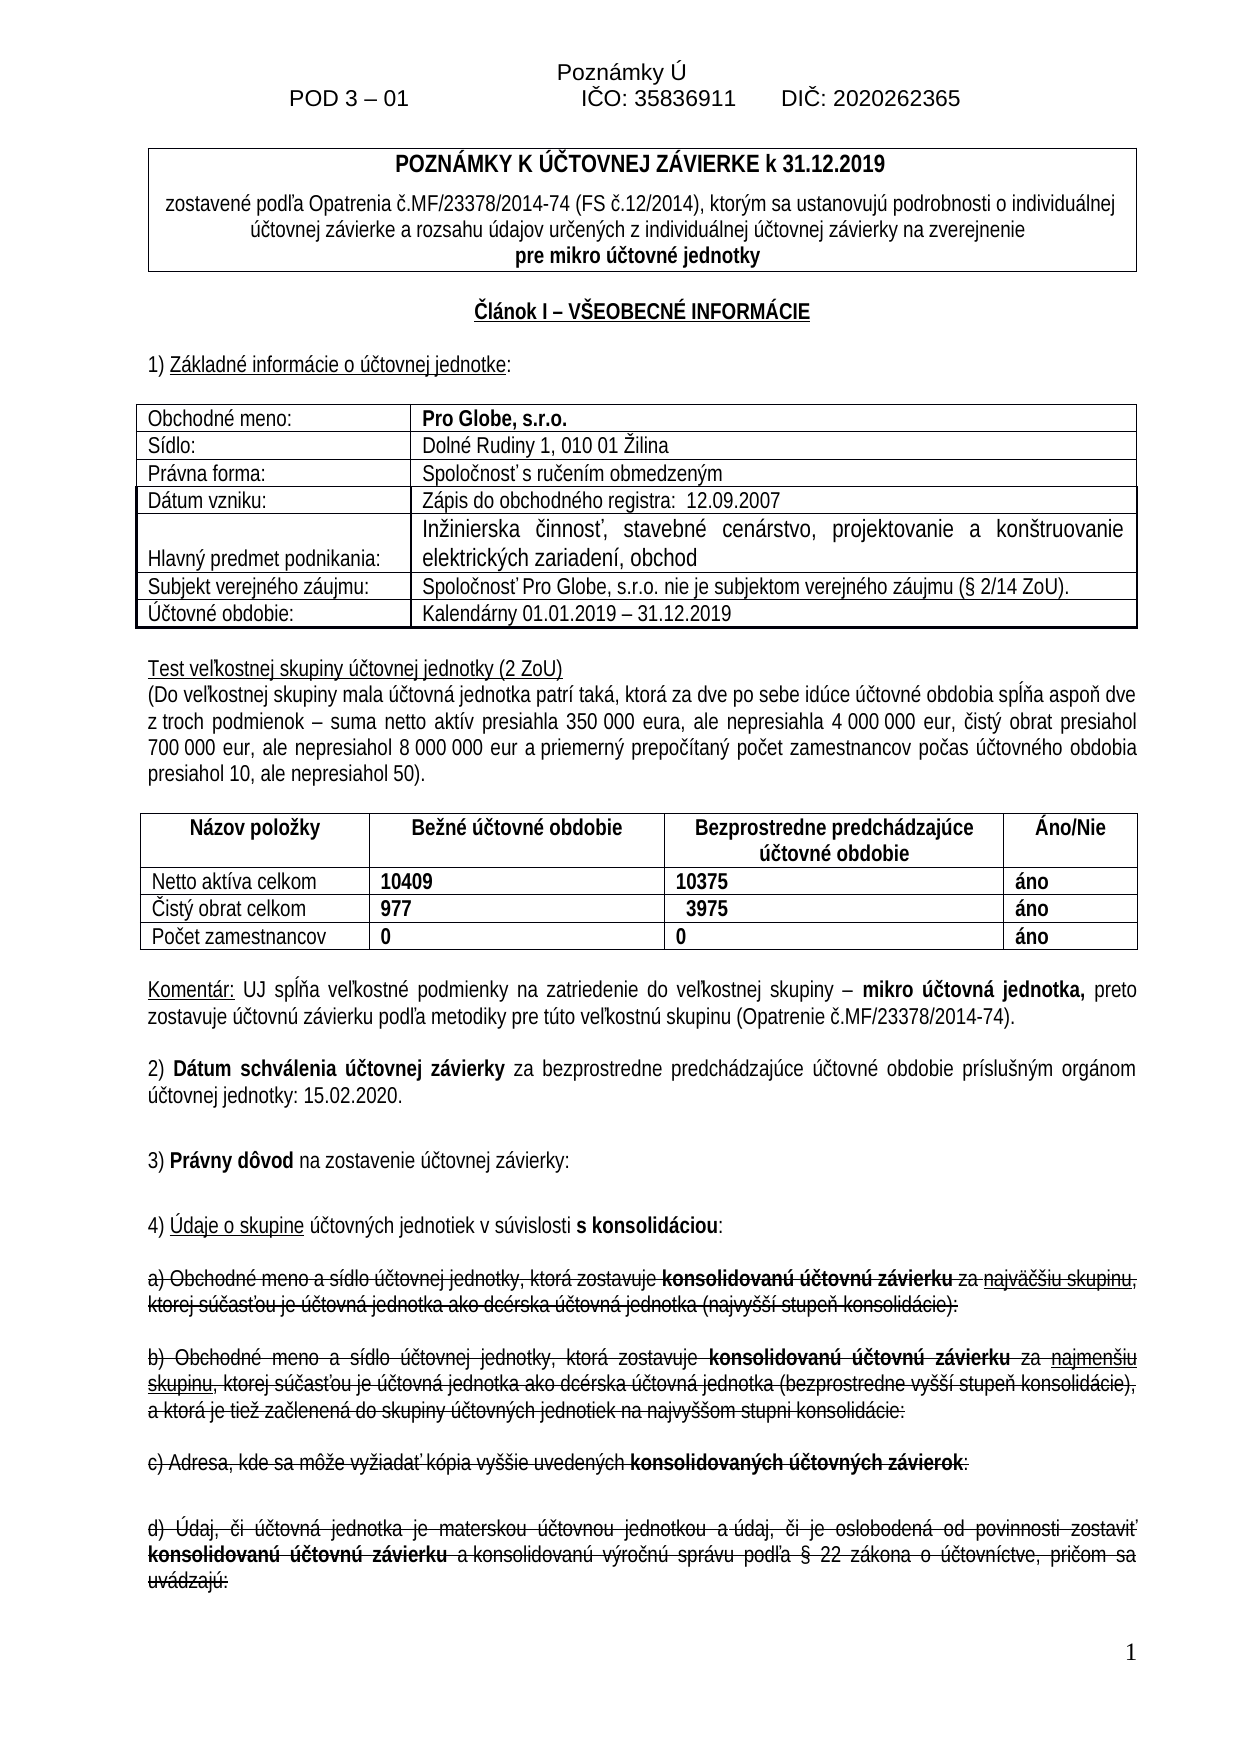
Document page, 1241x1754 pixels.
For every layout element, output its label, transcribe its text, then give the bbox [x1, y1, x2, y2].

table_header Bežné účtovné obdobie [370, 814, 664, 867]
table_cell 0 [370, 923, 664, 949]
text d) Údaj, či účtovná jednotka je materskou účtovnou jednotkou a údaj, či je oslobodená od povinnosti zostaviť konsolidovanú účtovnú závierku a konsolidovanú výročnú správu podľa § 22 zákona o účtovníctve, pričom sa uvádzajú: [148, 1530, 1137, 1594]
table_header Áno/Nie [1004, 814, 1137, 867]
text 2) Dátum schválenia účtovnej závierky za bezprostredne predchádzajúce účtovné obdobie príslušným orgánom účtovnej jednotky: 15.02.2020. [148, 1055, 1137, 1108]
text c) Adresa, kde sa môže vyžiadať kópia vyššie uvedených konsolidovaných účtovných závierok: [148, 1449, 1137, 1476]
table_header Pro Globe, s.r.o. [411, 405, 1136, 431]
table_cell Zápis do obchodného registra: 12.09.2007 [412, 487, 1136, 513]
table_cell 977 [370, 895, 664, 922]
table_cell áno [1004, 895, 1137, 922]
table_header Obchodné meno: [137, 405, 410, 431]
table_cell Hlavný predmet podnikania: [138, 514, 410, 572]
text b) Obchodné meno a sídlo účtovnej jednotky, ktorá zostavuje konsolidovanú účtovnú závierku za najmenšiu skupinu, ktorej súčasťou je účtovná jednotka ako dcérska účtovná jednotka (bezprostredne vyšší stupeň konsolidácie), a ktorá je tiež začlenená do skupiny účtovných jednotiek na najvyššom stupni konsolidácie: [148, 1359, 1137, 1423]
table_cell Spoločnosť Pro Globe, s.r.o. nie je subjektom verejného záujmu (§ 2/14 ZoU). [412, 573, 1136, 599]
text zostavené podľa Opatrenia č.MF/23378/2014-74 (FS č.12/2014), ktorým sa ustanovujú podrobnosti o individuálnej účtovnej závierke a rozsahu údajov určených z individuálnej účtovnej závierky na zverejnenie [149, 189, 1136, 241]
text POZNÁMKY K ÚČTOVNEJ ZÁVIERKE k 31.12.2019 [149, 149, 1136, 177]
table_header Bezprostredne predchádzajúce účtovné obdobie [665, 814, 1003, 867]
table_cell Netto aktíva celkom [141, 868, 369, 894]
table_cell 0 [665, 923, 1003, 949]
table_cell Kalendárny 01.01.2019 – 31.12.2019 [412, 600, 1136, 626]
text pre mikro účtovné jednotky [149, 241, 1136, 271]
table_header Názov položky [141, 814, 369, 867]
table_cell 10409 [370, 868, 664, 894]
table_cell Dátum vzniku: [138, 487, 410, 513]
table_cell Počet zamestnancov [141, 923, 369, 949]
table_cell Spoločnosť s ručením obmedzeným [411, 460, 1136, 486]
table_cell 10375 [665, 868, 1003, 894]
table_cell Dolné Rudiny 1, 010 01 Žilina [411, 432, 1136, 458]
text Komentár: UJ spĺňa veľkostné podmienky na zatriedenie do veľkostnej skupiny – mikro účtovná jednotka, preto zostavuje účtovnú závierku podľa metodiky pre túto veľkostnú skupinu (Opatrenie č.MF/23378/2014-74). [148, 976, 1137, 1029]
text 4) Údaje o skupine účtovných jednotiek v súvislosti s konsolidáciou: [148, 1212, 1137, 1238]
text Test veľkostnej skupiny účtovnej jednotky (2 ZoU) [148, 655, 1181, 681]
table_cell Subjekt verejného záujmu: [138, 573, 410, 599]
table_cell Právna forma: [137, 460, 410, 486]
table_cell áno [1004, 868, 1137, 894]
text Článok I – VŠEOBECNÉ INFORMÁCIE [148, 298, 1137, 325]
table_cell Inžinierska činnosť, stavebné cenárstvo, projektovanie a konštruovanie elektrických zariadení, obchod [412, 514, 1136, 572]
text (Do veľkostnej skupiny mala účtovná jednotka patrí taká, ktorá za dve po sebe idúce účtovné obdobia spĺňa aspoň dve z troch podmienok – suma netto aktív presiahla 350 000 eura, ale nepresiahla 4 000 000 eur, čistý obrat presiahol 700 000 eur, ale nepresiahol 8 000 000 eur a priemerný prepočítaný počet zamestnancov počas účtovného obdobia presiahol 10, ale nepresiahol 50). [148, 681, 1137, 787]
table_cell áno [1004, 923, 1137, 949]
table_cell Sídlo: [137, 432, 410, 458]
table_cell Účtovné obdobie: [138, 600, 410, 626]
text b) Obchodné meno a sídlo účtovnej jednotky, ktorá zostavuje konsolidovanú účtovnú závierku za najmenšiu skupinu, ktorej súčasťou je účtovná jednotka ako dcérska účtovná jednotka (bezprostredne vyšší stupeň konsolidácie), a ktorá je tiež začlenená do skupiny účtovných jednotiek na najvyššom stupni konsolidácie: [148, 1344, 1137, 1358]
table_cell Čistý obrat celkom [141, 895, 369, 922]
text 3) Právny dôvod na zostavenie účtovnej závierky: [148, 1147, 1186, 1173]
table_cell 3975 [665, 895, 1003, 922]
text 1) Základné informácie o účtovnej jednotke: [148, 351, 1137, 377]
text d) Údaj, či účtovná jednotka je materskou účtovnou jednotkou a údaj, či je oslobodená od povinnosti zostaviť konsolidovanú účtovnú závierku a konsolidovanú výročnú správu podľa § 22 zákona o účtovníctve, pričom sa uvádzajú: [148, 1514, 1137, 1529]
text a) Obchodné meno a sídlo účtovnej jednotky, ktorá zostavuje konsolidovanú účtovnú závierku za najväčšiu skupinu, ktorej súčasťou je účtovná jednotka ako dcérska účtovná jednotka (najvyšší stupeň konsolidácie): [148, 1280, 1137, 1318]
text a) Obchodné meno a sídlo účtovnej jednotky, ktorá zostavuje konsolidovanú účtovnú závierku za najväčšiu skupinu, ktorej súčasťou je účtovná jednotka ako dcérska účtovná jednotka (najvyšší stupeň konsolidácie): [148, 1265, 1137, 1279]
